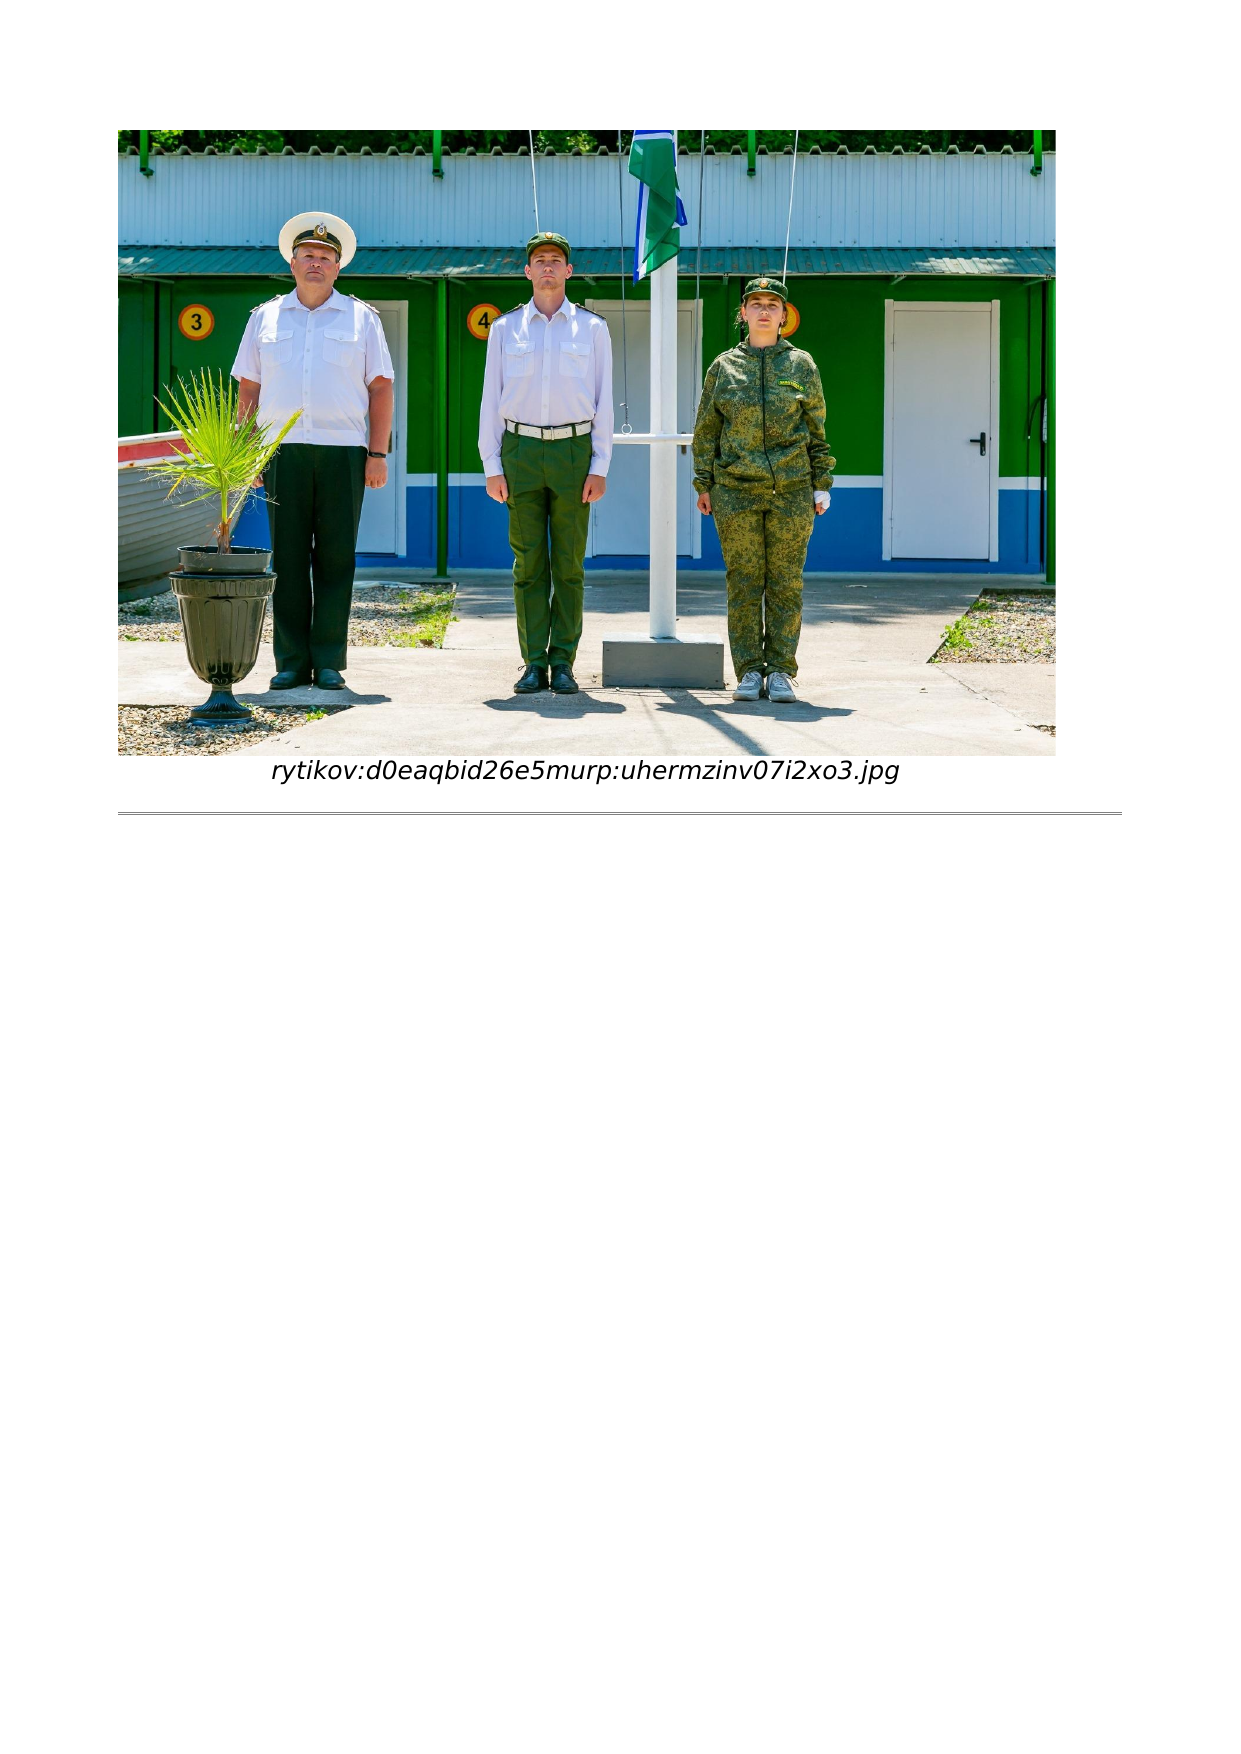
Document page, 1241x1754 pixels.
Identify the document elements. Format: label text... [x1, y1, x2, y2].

text rytikov:d0eaqbid26e5murp:uhermzinv07i2xo3.jpg [118, 756, 1056, 785]
picture [118, 130, 1056, 756]
